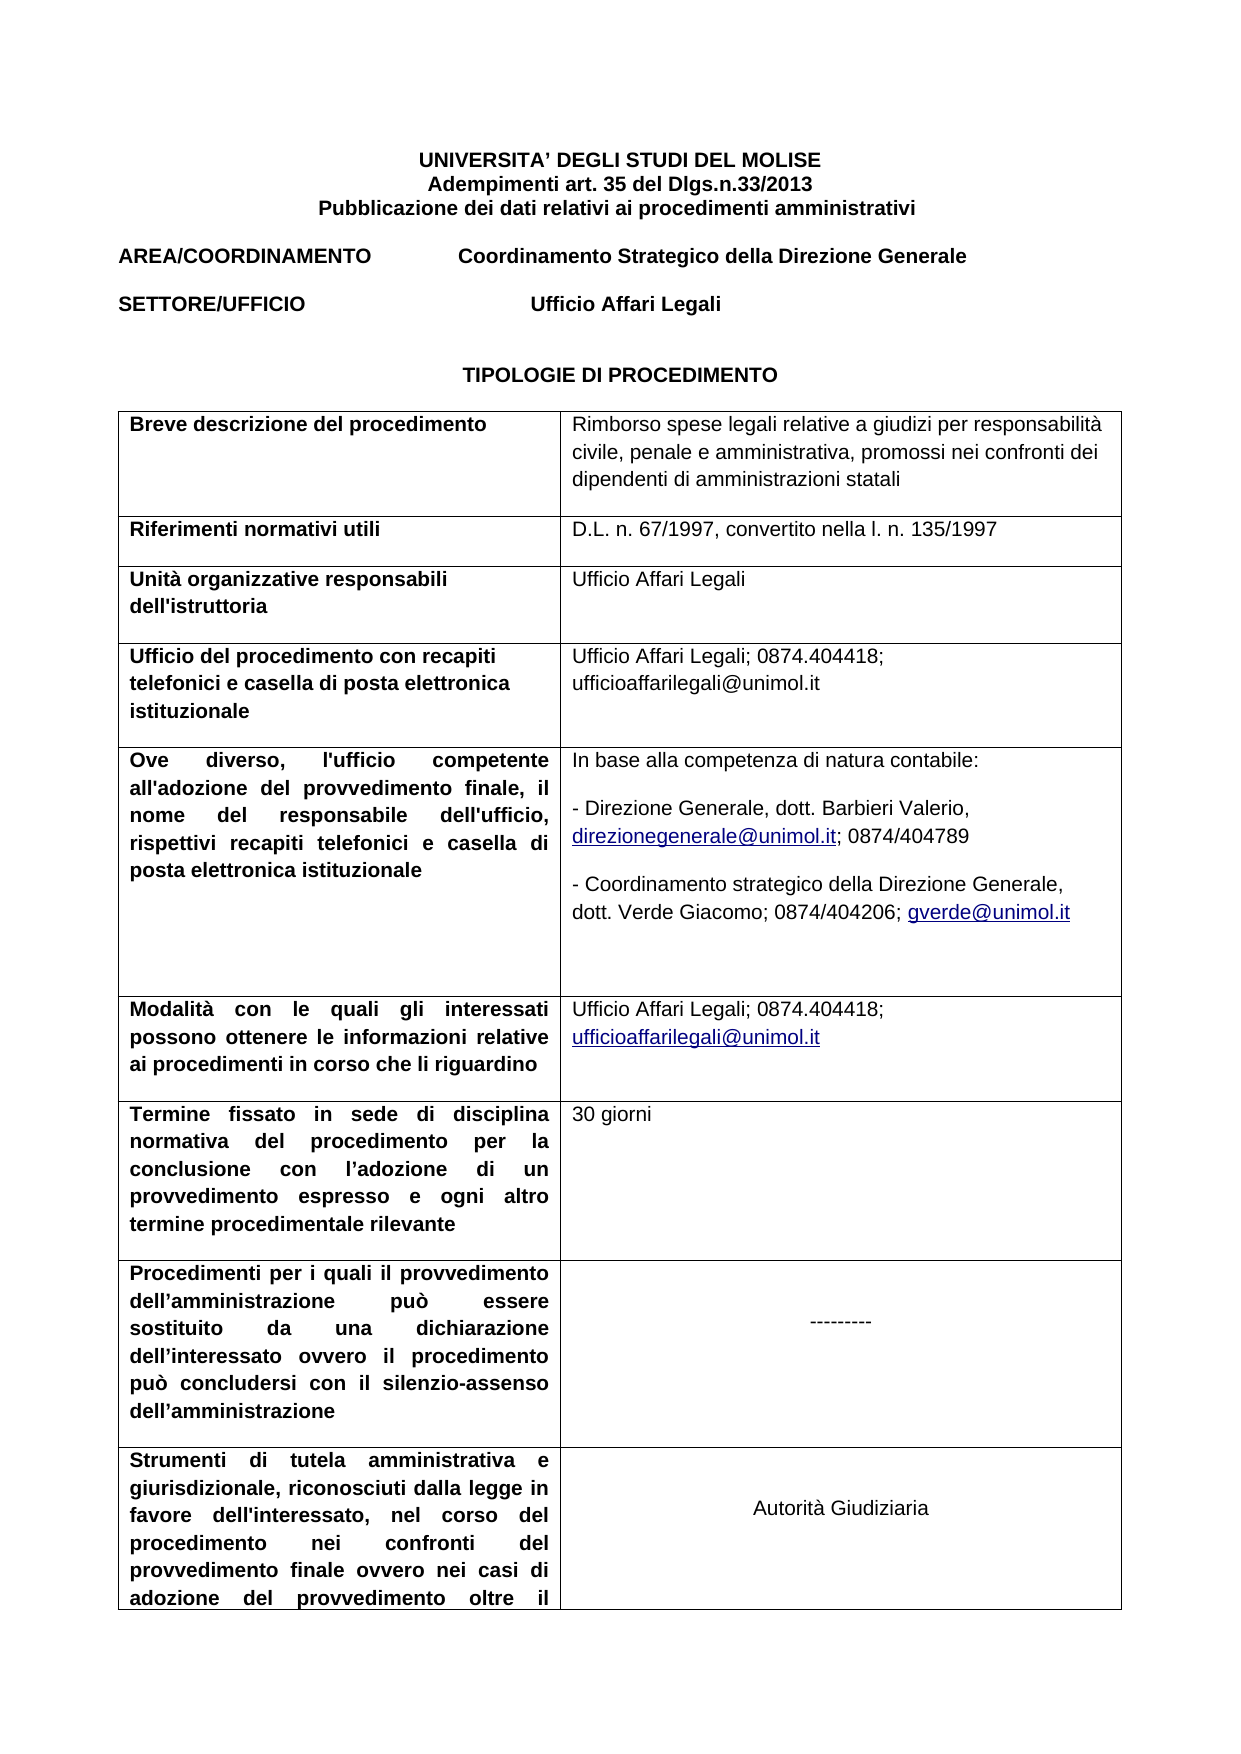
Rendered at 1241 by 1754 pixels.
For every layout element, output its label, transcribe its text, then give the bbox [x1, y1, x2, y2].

table_cell D.L. n. 67/1997, convertito nella l. n. 135/1997 [561, 517, 1121, 566]
table_cell Autorità Giudiziaria [561, 1448, 1121, 1609]
table_cell --------- [561, 1261, 1121, 1447]
table_cell Strumenti di tutela amministrativa e giurisdizionale, riconosciuti dalla legge in favore dell'interessato, nel corso del procedimento nei confronti del provvedimento finale ovvero nei casi di adozione del provvedimento oltre il [119, 1448, 560, 1609]
table_header Rimborso spese legali relative a giudizi per responsabilità civile, penale e amministrativa, promossi nei confronti dei dipendenti di amministrazioni statali [561, 412, 1121, 516]
table_cell 30 giorni [561, 1102, 1121, 1260]
text Adempimenti art. 35 del Dlgs.n.33/2013 [118, 172, 1122, 196]
text TIPOLOGIE DI PROCEDIMENTO [118, 363, 1122, 387]
table_cell In base alla competenza di natura contabile: - Direzione Generale, dott. Barbieri Valerio, direzionegenerale@unimol.it; 0874/404789 - Coordinamento strategico della Direzione Generale, dott. Verde Giacomo; 0874/404206; gverde@unimol.it [561, 748, 1121, 996]
table_cell Ufficio Affari Legali; 0874.404418; ufficioaffarilegali@unimol.it [561, 997, 1121, 1101]
table_cell Ufficio Affari Legali [561, 567, 1121, 642]
text SETTORE/UFFICIO Ufficio Affari Legali [118, 291, 1122, 315]
text Pubblicazione dei dati relativi ai procedimenti amministrativi [118, 196, 1122, 219]
table_cell Ufficio del procedimento con recapiti telefonici e casella di posta elettronica istituzionale [119, 644, 560, 747]
table_header Breve descrizione del procedimento [119, 412, 560, 516]
table_cell Riferimenti normativi utili [119, 517, 560, 566]
table_cell Modalità con le quali gli interessati possono ottenere le informazioni relative ai procedimenti in corso che li riguardino [119, 997, 560, 1101]
text UNIVERSITA’ DEGLI STUDI DEL MOLISE [118, 148, 1122, 172]
table_cell Termine fissato in sede di disciplina normativa del procedimento per la conclusione con l’adozione di un provvedimento espresso e ogni altro termine procedimentale rilevante [119, 1102, 560, 1260]
table_cell Unità organizzative responsabili dell'istruttoria [119, 567, 560, 642]
table_cell Ufficio Affari Legali; 0874.404418; ufficioaffarilegali@unimol.it [561, 644, 1121, 747]
text AREA/COORDINAMENTO Coordinamento Strategico della Direzione Generale [118, 243, 1122, 267]
table_cell Ove diverso, l'ufficio competente all'adozione del provvedimento finale, il nome del responsabile dell'ufficio, rispettivi recapiti telefonici e casella di posta elettronica istituzionale [119, 748, 560, 996]
table_cell Procedimenti per i quali il provvedimento dell’amministrazione può essere sostituito da una dichiarazione dell’interessato ovvero il procedimento può concludersi con il silenzio-assenso dell’amministrazione [119, 1261, 560, 1447]
